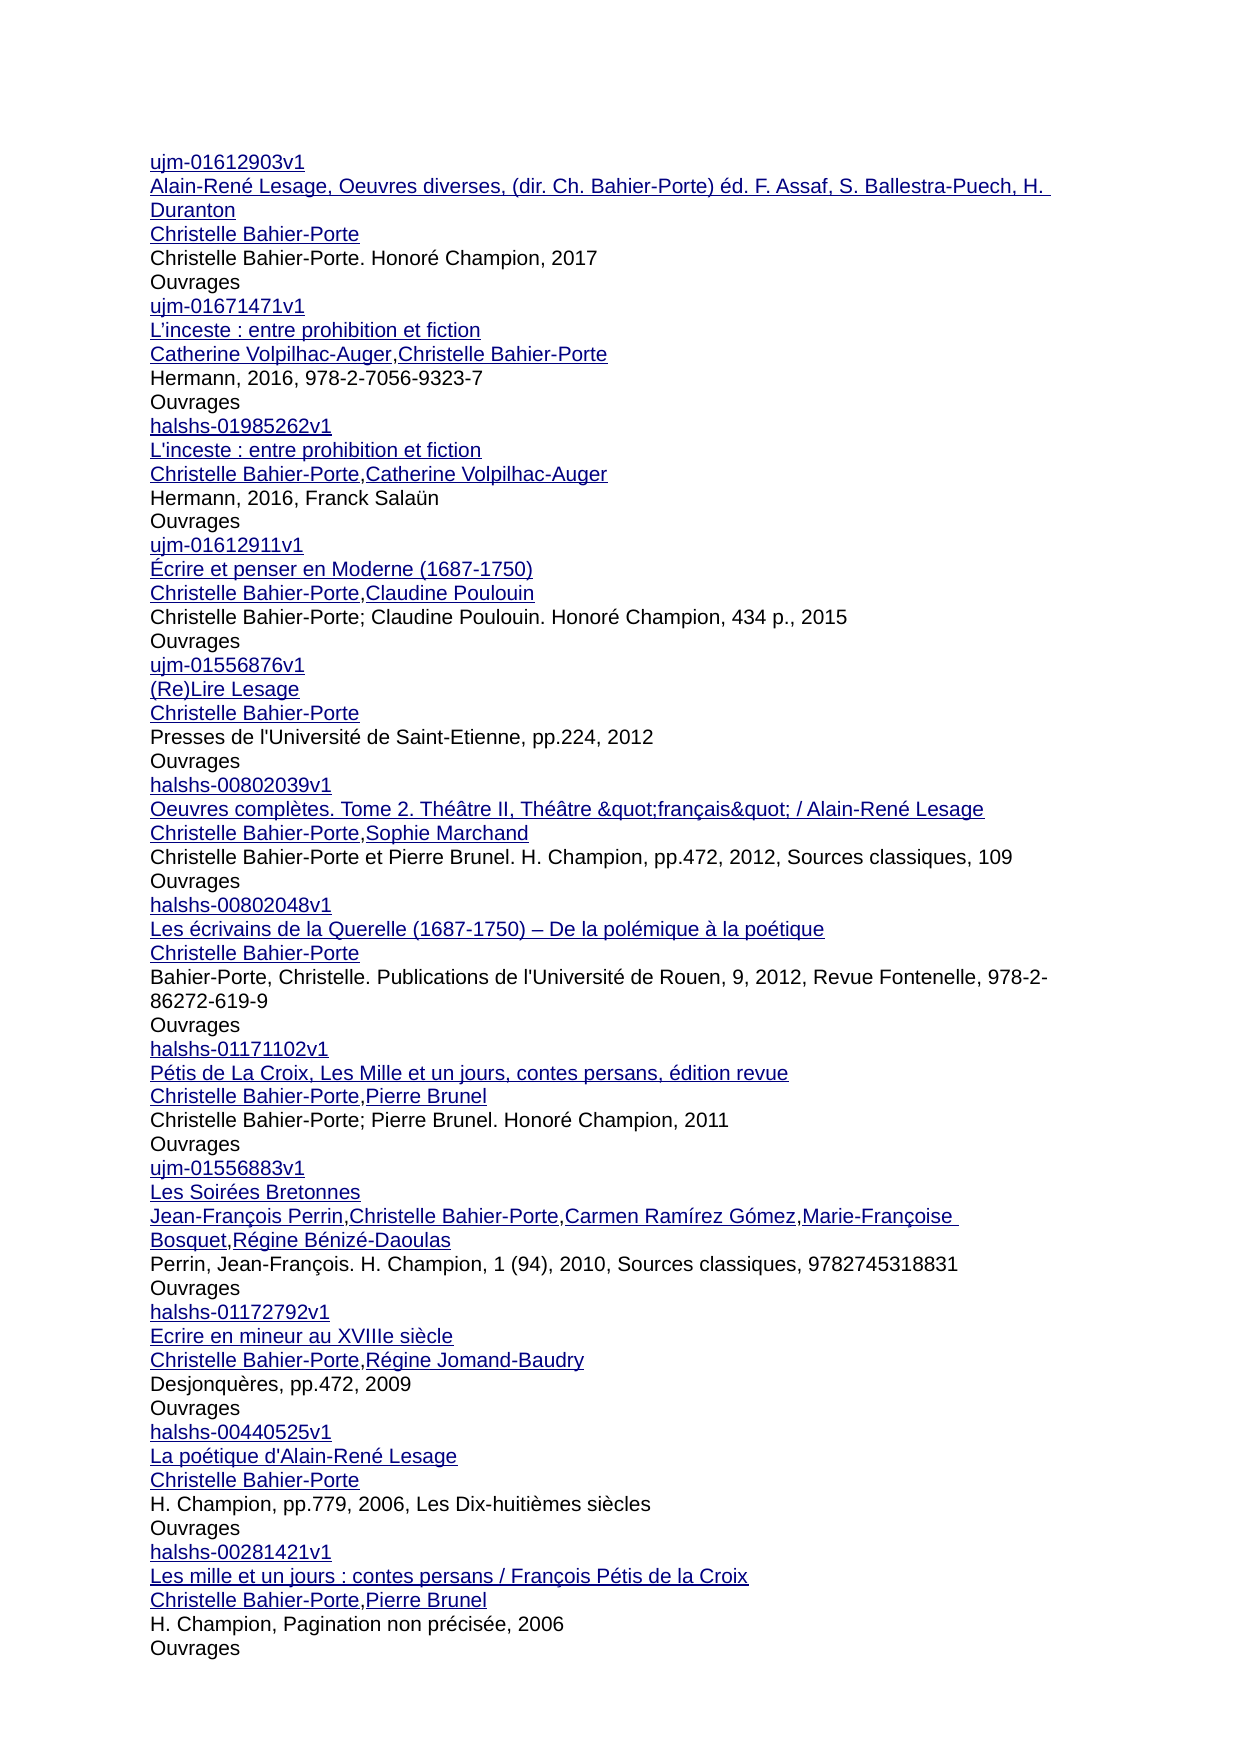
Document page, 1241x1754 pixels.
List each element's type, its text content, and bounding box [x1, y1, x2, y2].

table_cell Pétis de La Croix, Les Mille et un jours, contes persans, édition revue Christelle Bahier-Porte,Pierre Brunel Christelle Bahier-Porte; Pierre Brunel. Honoré Champion, 2011 Ouvrages ujm-01556883v1 [150, 1060, 1090, 1180]
table_cell Écrire et penser en Moderne (1687-1750) Christelle Bahier-Porte,Claudine Poulouin Christelle Bahier-Porte; Claudine Poulouin. Honoré Champion, 434 p., 2015 Ouvrages ujm-01556876v1 [150, 557, 1090, 677]
table_cell La poétique d'Alain-René Lesage Christelle Bahier-Porte H. Champion, pp.779, 2006, Les Dix-huitièmes siècles Ouvrages halshs-00281421v1 [150, 1444, 1090, 1563]
table_cell Les écrivains de la Querelle (1687-1750) – De la polémique à la poétique Christelle Bahier-Porte Bahier-Porte, Christelle. Publications de l'Université de Rouen, 9, 2012, Revue Fontenelle, 978-2-86272-619-9 Ouvrages halshs-01171102v1 [150, 917, 1090, 1060]
table_cell Ecrire en mineur au XVIIIe siècle Christelle Bahier-Porte,Régine Jomand-Baudry Desjonquères, pp.472, 2009 Ouvrages halshs-00440525v1 [150, 1324, 1090, 1444]
table_cell L’inceste : entre prohibition et fiction Catherine Volpilhac-Auger,Christelle Bahier-Porte Hermann, 2016, 978-2-7056-9323-7 Ouvrages halshs-01985262v1 [150, 318, 1090, 437]
table_cell Les mille et un jours : contes persans / François Pétis de la Croix Christelle Bahier-Porte,Pierre Brunel H. Champion, Pagination non précisée, 2006 Ouvrages [150, 1564, 1090, 1659]
table_cell ujm-01612903v1 [150, 150, 1090, 174]
table_cell Alain-René Lesage, Oeuvres diverses, (dir. Ch. Bahier-Porte) éd. F. Assaf, S. Ballestra-Puech, H. Duranton Christelle Bahier-Porte Christelle Bahier-Porte. Honoré Champion, 2017 Ouvrages ujm-01671471v1 [150, 174, 1090, 318]
table_cell L'inceste : entre prohibition et fiction Christelle Bahier-Porte,Catherine Volpilhac-Auger Hermann, 2016, Franck Salaün Ouvrages ujm-01612911v1 [150, 438, 1090, 557]
table_cell (Re)Lire Lesage Christelle Bahier-Porte Presses de l'Université de Saint-Etienne, pp.224, 2012 Ouvrages halshs-00802039v1 [150, 677, 1090, 797]
table_cell Les Soirées Bretonnes Jean-François Perrin,Christelle Bahier-Porte,Carmen Ramírez Gómez,Marie-Françoise Bosquet,Régine Bénizé-Daoulas Perrin, Jean-François. H. Champion, 1 (94), 2010, Sources classiques, 9782745318831 Ouvrages halshs-01172792v1 [150, 1180, 1090, 1324]
table_cell Oeuvres complètes. Tome 2. Théâtre II, Théâtre &quot;français&quot; / Alain-René Lesage Christelle Bahier-Porte,Sophie Marchand Christelle Bahier-Porte et Pierre Brunel. H. Champion, pp.472, 2012, Sources classiques, 109 Ouvrages halshs-00802048v1 [150, 797, 1090, 917]
